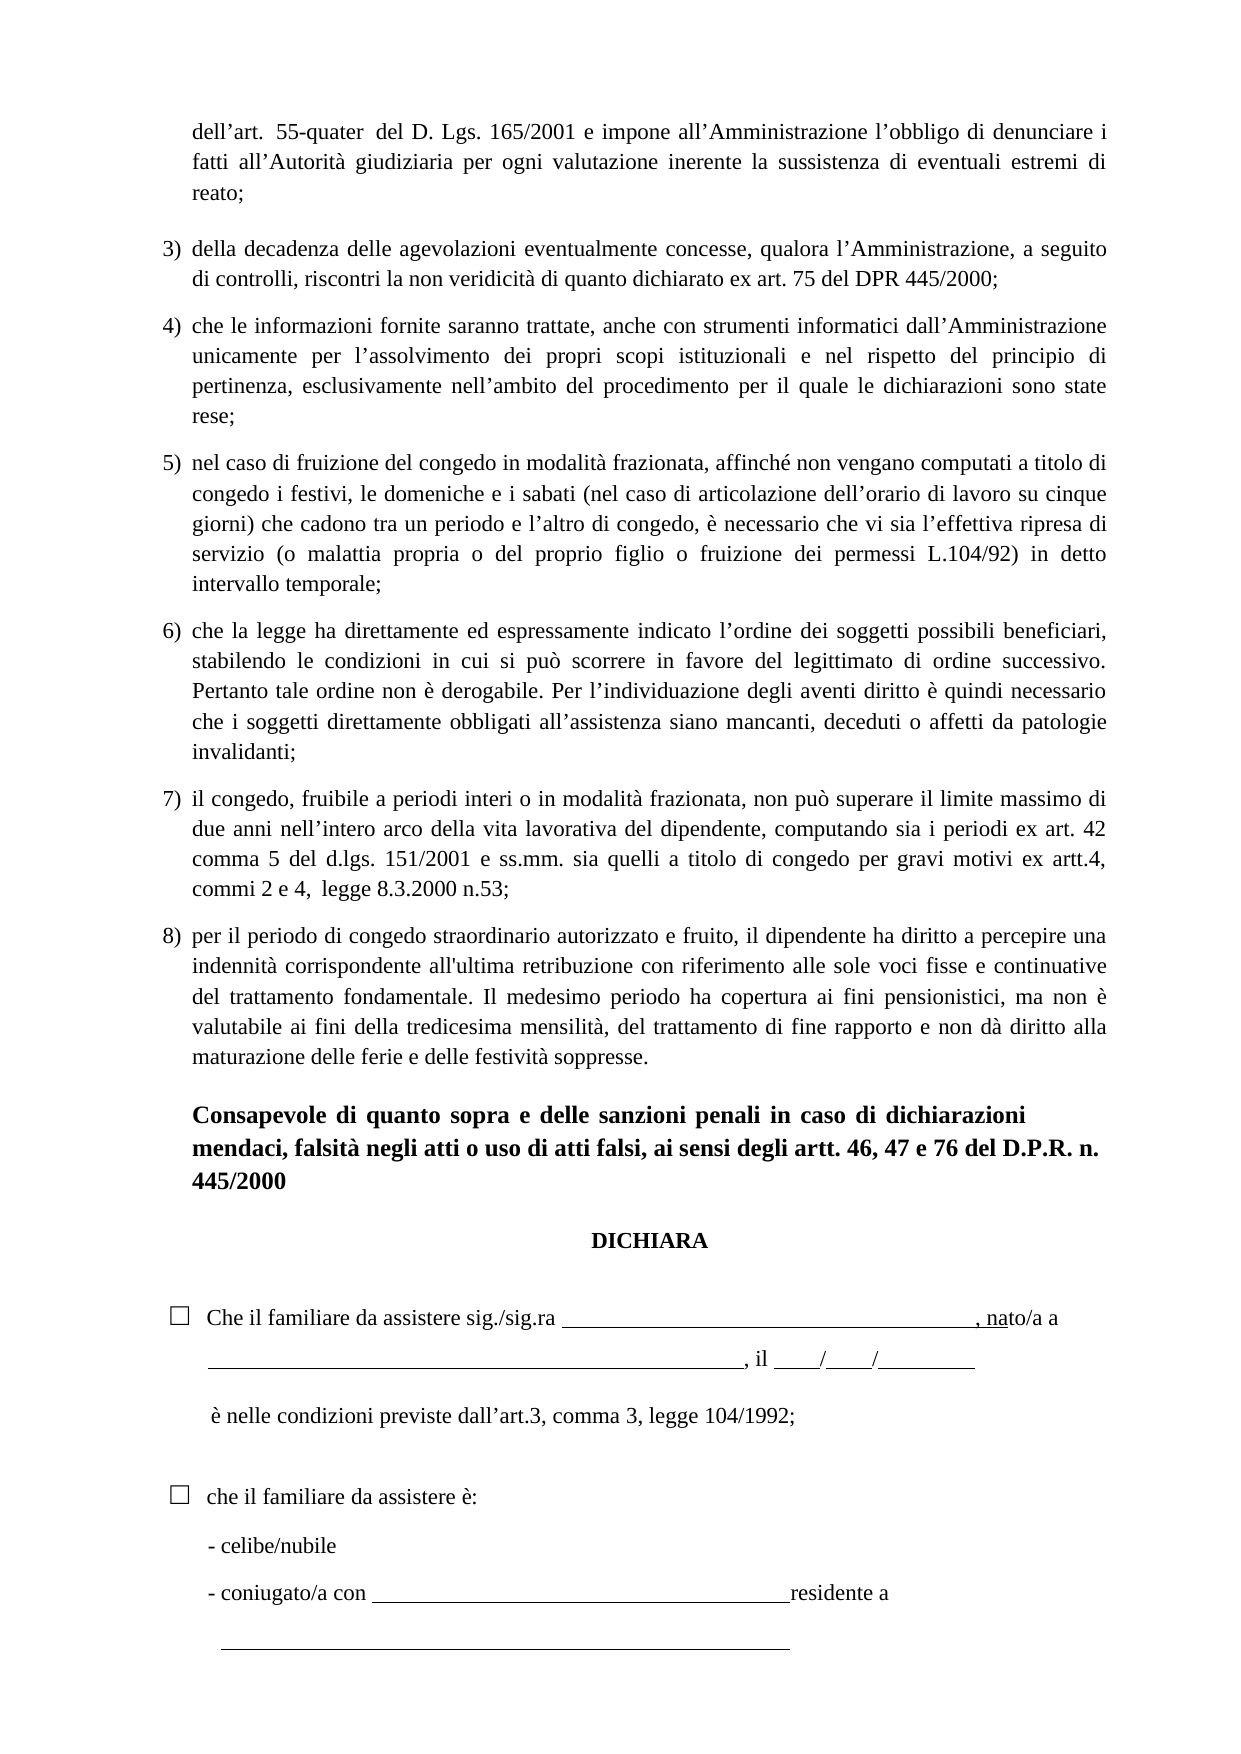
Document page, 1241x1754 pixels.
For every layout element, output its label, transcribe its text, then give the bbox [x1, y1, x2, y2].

list della decadenza delle agevolazioni eventualmente concesse, qualora l’Amministrazione, a seguito di controlli, riscontri la non veridicità di quanto dichiarato ex art. 75 del DPR 445/2000; [162, 235, 1108, 292]
list Che il familiare da assistere sig./sig.ra , nato/a a , il / / [170, 1296, 1108, 1372]
list che le informazioni fornite saranno trattate, anche con strumenti informatici dall’Amministrazione unicamente per l’assolvimento dei propri scopi istituzionali e nel rispetto del principio di pertinenza, esclusivamente nell’ambito del procedimento per il quale le dichiarazioni sono state rese; [162, 312, 1108, 429]
list per il periodo di congedo straordinario autorizzato e fruito, il dipendente ha diritto a percepire una indennità corrispondente all'ultima retribuzione con riferimento alle sole voci fisse e continuative del trattamento fondamentale. Il medesimo periodo ha copertura ai fini pensionistici, ma non è valutabile ai fini della tredicesima mensilità, del trattamento di fine rapporto e non dà diritto alla maturazione delle ferie e delle festività soppresse. [162, 922, 1108, 1069]
list nel caso di fruizione del congedo in modalità frazionata, affinché non vengano computati a titolo di congedo i festivi, le domeniche e i sabati (nel caso di articolazione dell’orario di lavoro su cinque giorni) che cadono tra un periodo e l’altro di congedo, è necessario che vi sia l’effettiva ripresa di servizio (o malattia propria o del proprio figlio o fruizione dei permessi L.104/92) in detto intervallo temporale; [162, 449, 1108, 597]
list celibe/nubile [208, 1532, 1122, 1558]
subtitle DICHIARA [178, 1227, 1122, 1254]
text è nelle condizioni previste dall’art.3, comma 3, legge 104/1992; [211, 1402, 1122, 1428]
list che la legge ha direttamente ed espressamente indicato l’ordine dei soggetti possibili beneficiari, stabilendo le condizioni in cui si può scorrere in favore del legittimato di ordine successivo. Pertanto tale ordine non è derogabile. Per l’individuazione degli aventi diritto è quindi necessario che i soggetti direttamente obbligati all’assistenza siano mancanti, deceduti o affetti da patologie invalidanti; [162, 617, 1108, 764]
list coniugato/a con residente a [208, 1579, 1122, 1606]
list che il familiare da assistere è: [170, 1476, 1122, 1512]
list dell’art. 55-quater del D. Lgs. 165/2001 e impone all’Amministrazione l’obbligo di denunciare i fatti all’Autorità giudiziaria per ogni valutazione inerente la sussistenza di eventuali estremi di reato; [162, 118, 1108, 205]
list il congedo, fruibile a periodi interi o in modalità frazionata, non può superare il limite massimo di due anni nell’intero arco della vita lavorativa del dipendente, computando sia i periodi ex art. 42 comma 5 del d.lgs. 151/2001 e ss.mm. sia quelli a titolo di congedo per gravi motivi ex artt.4, commi 2 e 4, legge 8.3.2000 n.53; [162, 785, 1108, 902]
text Consapevole di quanto sopra e delle sanzioni penali in caso di dichiarazioni mendaci, falsità negli atti o uso di atti falsi, ai sensi degli artt. 46, 47 e 76 del D.P.R. n. 445/2000 [192, 1100, 1122, 1194]
